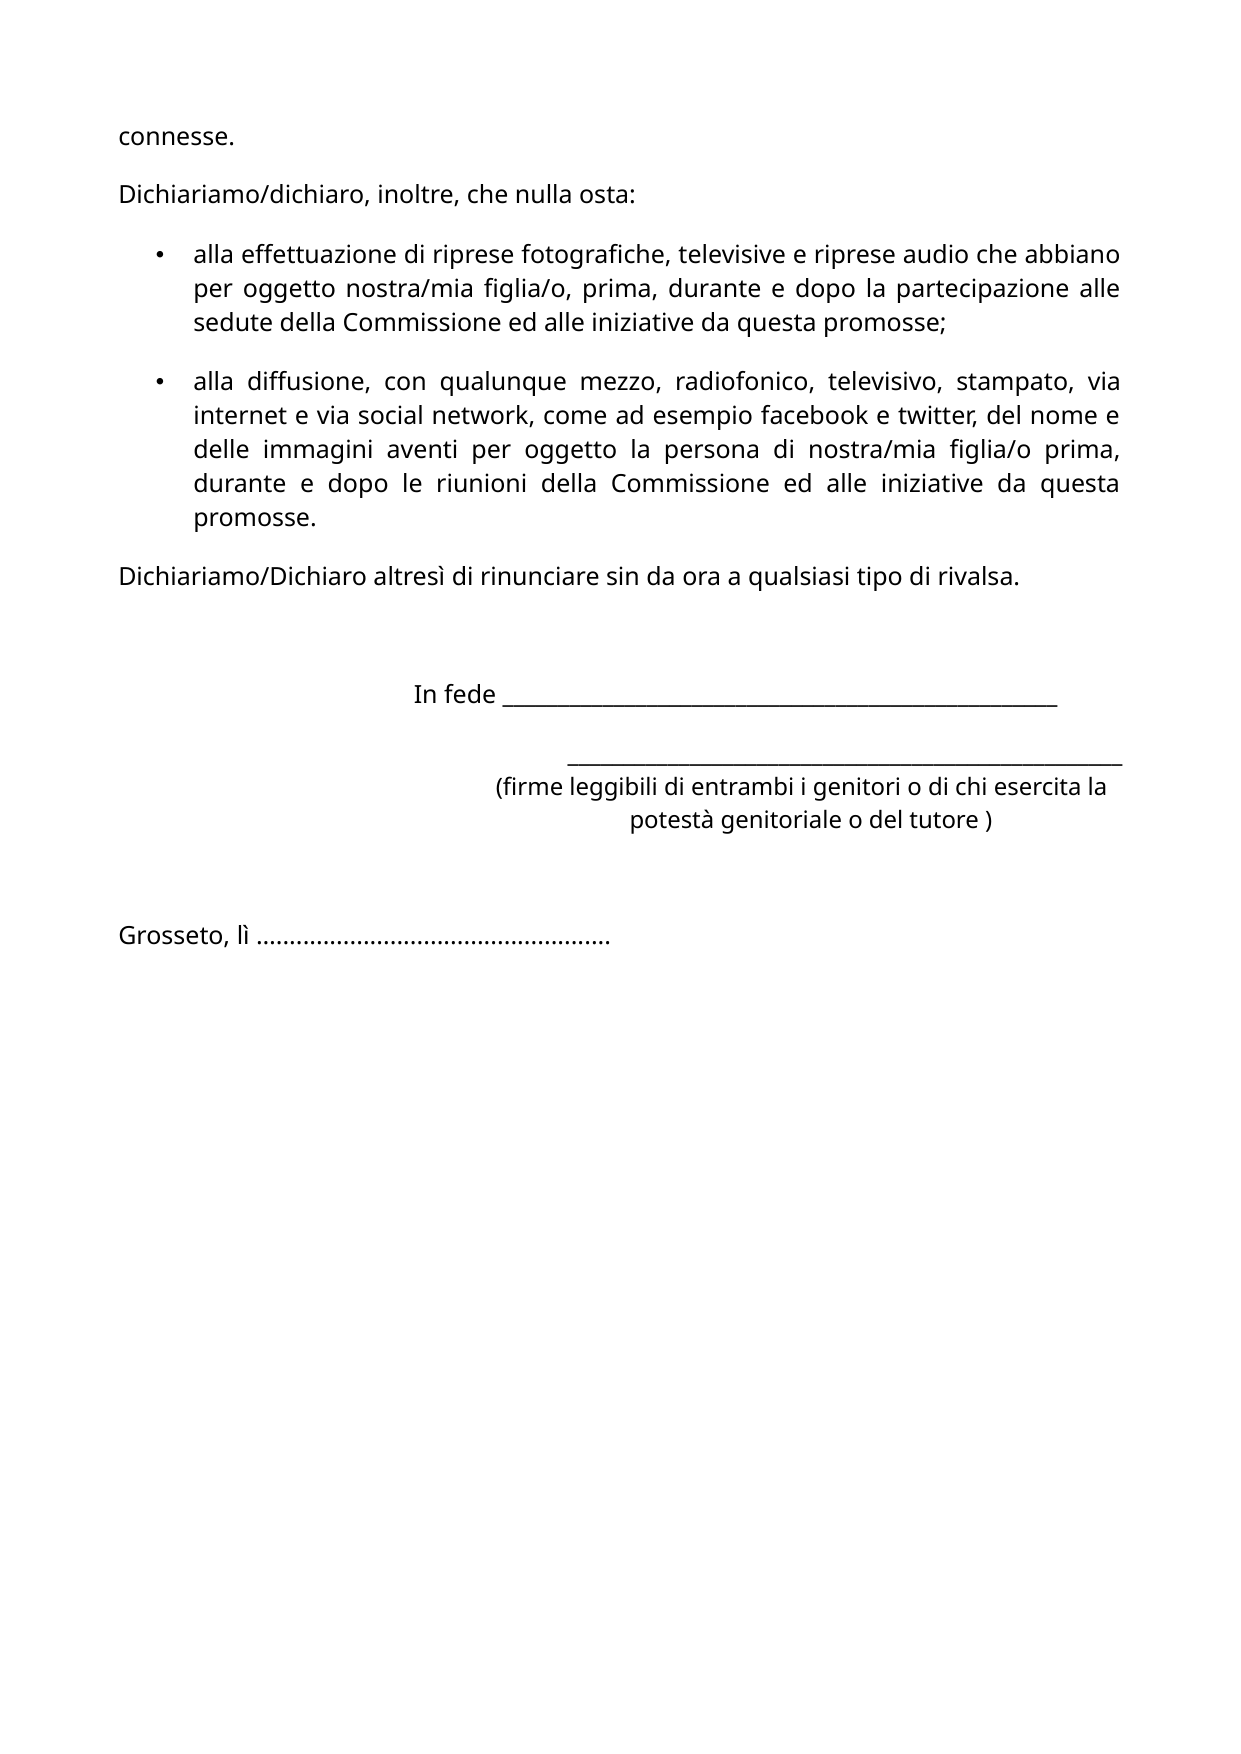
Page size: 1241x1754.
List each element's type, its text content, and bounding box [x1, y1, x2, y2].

text potestà genitoriale o del tutore ) [118, 803, 1122, 835]
list alla diffusione, con qualunque mezzo, radiofonico, televisivo, stampato, via internet e via social network, come ad esempio facebook e twitter, del nome e delle immagini aventi per oggetto la persona di nostra/mia figlia/o prima, durante e dopo le riunioni della Commissione ed alle iniziative da questa promosse. [156, 363, 1122, 534]
text In fede __________________________________________________ [118, 677, 1122, 711]
text Grosseto, lì ….................................................. [118, 918, 1122, 952]
text __________________________________________________ [118, 736, 1122, 770]
text (firme leggibili di entrambi i genitori o di chi esercita la [118, 770, 1122, 803]
text Dichiariamo/Dichiaro altresì di rinunciare sin da ora a qualsiasi tipo di rivalsa. [118, 559, 1122, 593]
text connesse. [118, 118, 1122, 152]
list alla effettuazione di riprese fotografiche, televisive e riprese audio che abbiano per oggetto nostra/mia figlia/o, prima, durante e dopo la partecipazione alle sedute della Commissione ed alle iniziative da questa promosse; [156, 236, 1122, 338]
text Dichiariamo/dichiaro, inoltre, che nulla osta: [118, 177, 1122, 211]
